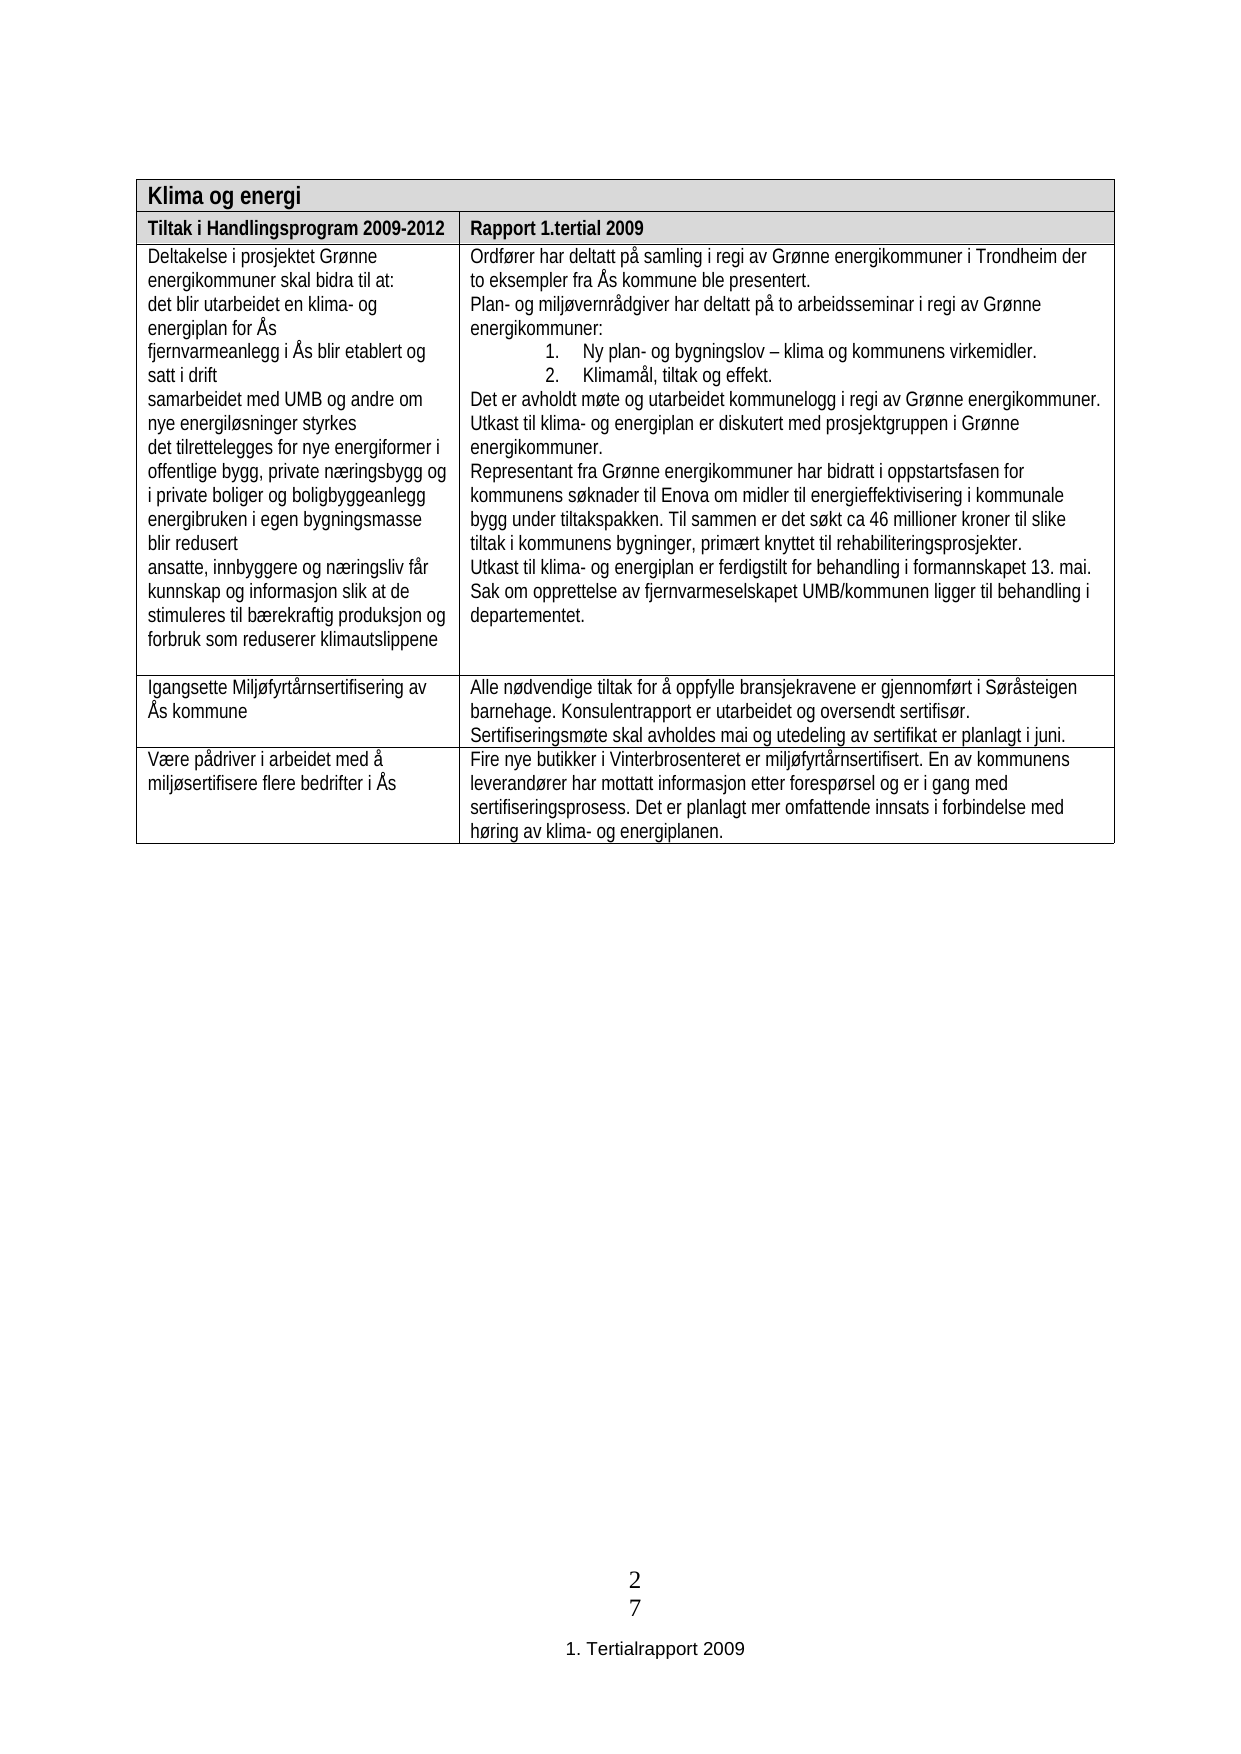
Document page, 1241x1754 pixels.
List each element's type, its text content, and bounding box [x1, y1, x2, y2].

table_cell Rapport 1.tertial 2009 [460, 212, 1114, 243]
table_cell Tiltak i Handlingsprogram 2009-2012 [137, 212, 459, 243]
table_cell Være pådriver i arbeidet med å miljøsertifisere flere bedrifter i Ås [137, 748, 459, 843]
table_cell Ordfører har deltatt på samling i regi av Grønne energikommuner i Trondheim der to eksempler fra Ås kommune ble presentert. Plan- og miljøvernrådgiver har deltatt på to arbeidsseminar i regi av Grønne energikommuner: Ny plan- og bygningslov – klima og kommunens virkemidler. Klimamål, tiltak og effekt. Det er avholdt møte og utarbeidet kommunelogg i regi av Grønne energikommuner. Utkast til klima- og energiplan er diskutert med prosjektgruppen i Grønne energikommuner. Representant fra Grønne energikommuner har bidratt i oppstartsfasen for kommunens søknader til Enova om midler til energieffektivisering i kommunale bygg under tiltakspakken. Til sammen er det søkt ca 46 millioner kroner til slike tiltak i kommunens bygninger, primært knyttet til rehabiliteringsprosjekter. Utkast til klima- og energiplan er ferdigstilt for behandling i formannskapet 13. mai. Sak om opprettelse av fjernvarmeselskapet UMB/kommunen ligger til behandling i departementet. [460, 245, 1114, 675]
table_cell Alle nødvendige tiltak for å oppfylle bransjekravene er gjennomført i Søråsteigen barnehage. Konsulentrapport er utarbeidet og oversendt sertifisør. Sertifiseringsmøte skal avholdes mai og utedeling av sertifikat er planlagt i juni. [460, 676, 1114, 747]
table_cell Deltakelse i prosjektet Grønne energikommuner skal bidra til at: det blir utarbeidet en klima- og energiplan for Ås fjernvarmeanlegg i Ås blir etablert og satt i drift samarbeidet med UMB og andre om nye energiløsninger styrkes det tilrettelegges for nye energiformer i offentlige bygg, private næringsbygg og i private boliger og boligbyggeanlegg energibruken i egen bygningsmasse blir redusert ansatte, innbyggere og næringsliv får kunnskap og informasjon slik at de stimuleres til bærekraftig produksjon og forbruk som reduserer klimautslippene [137, 245, 459, 675]
table_cell Fire nye butikker i Vinterbrosenteret er miljøfyrtårnsertifisert. En av kommunens leverandører har mottatt informasjon etter forespørsel og er i gang med sertifiseringsprosess. Det er planlagt mer omfattende innsats i forbindelse med høring av klima- og energiplanen. [460, 748, 1114, 843]
table_cell Igangsette Miljøfyrtårnsertifisering av Ås kommune [137, 676, 459, 747]
table_header Klima og energi [137, 180, 1114, 211]
